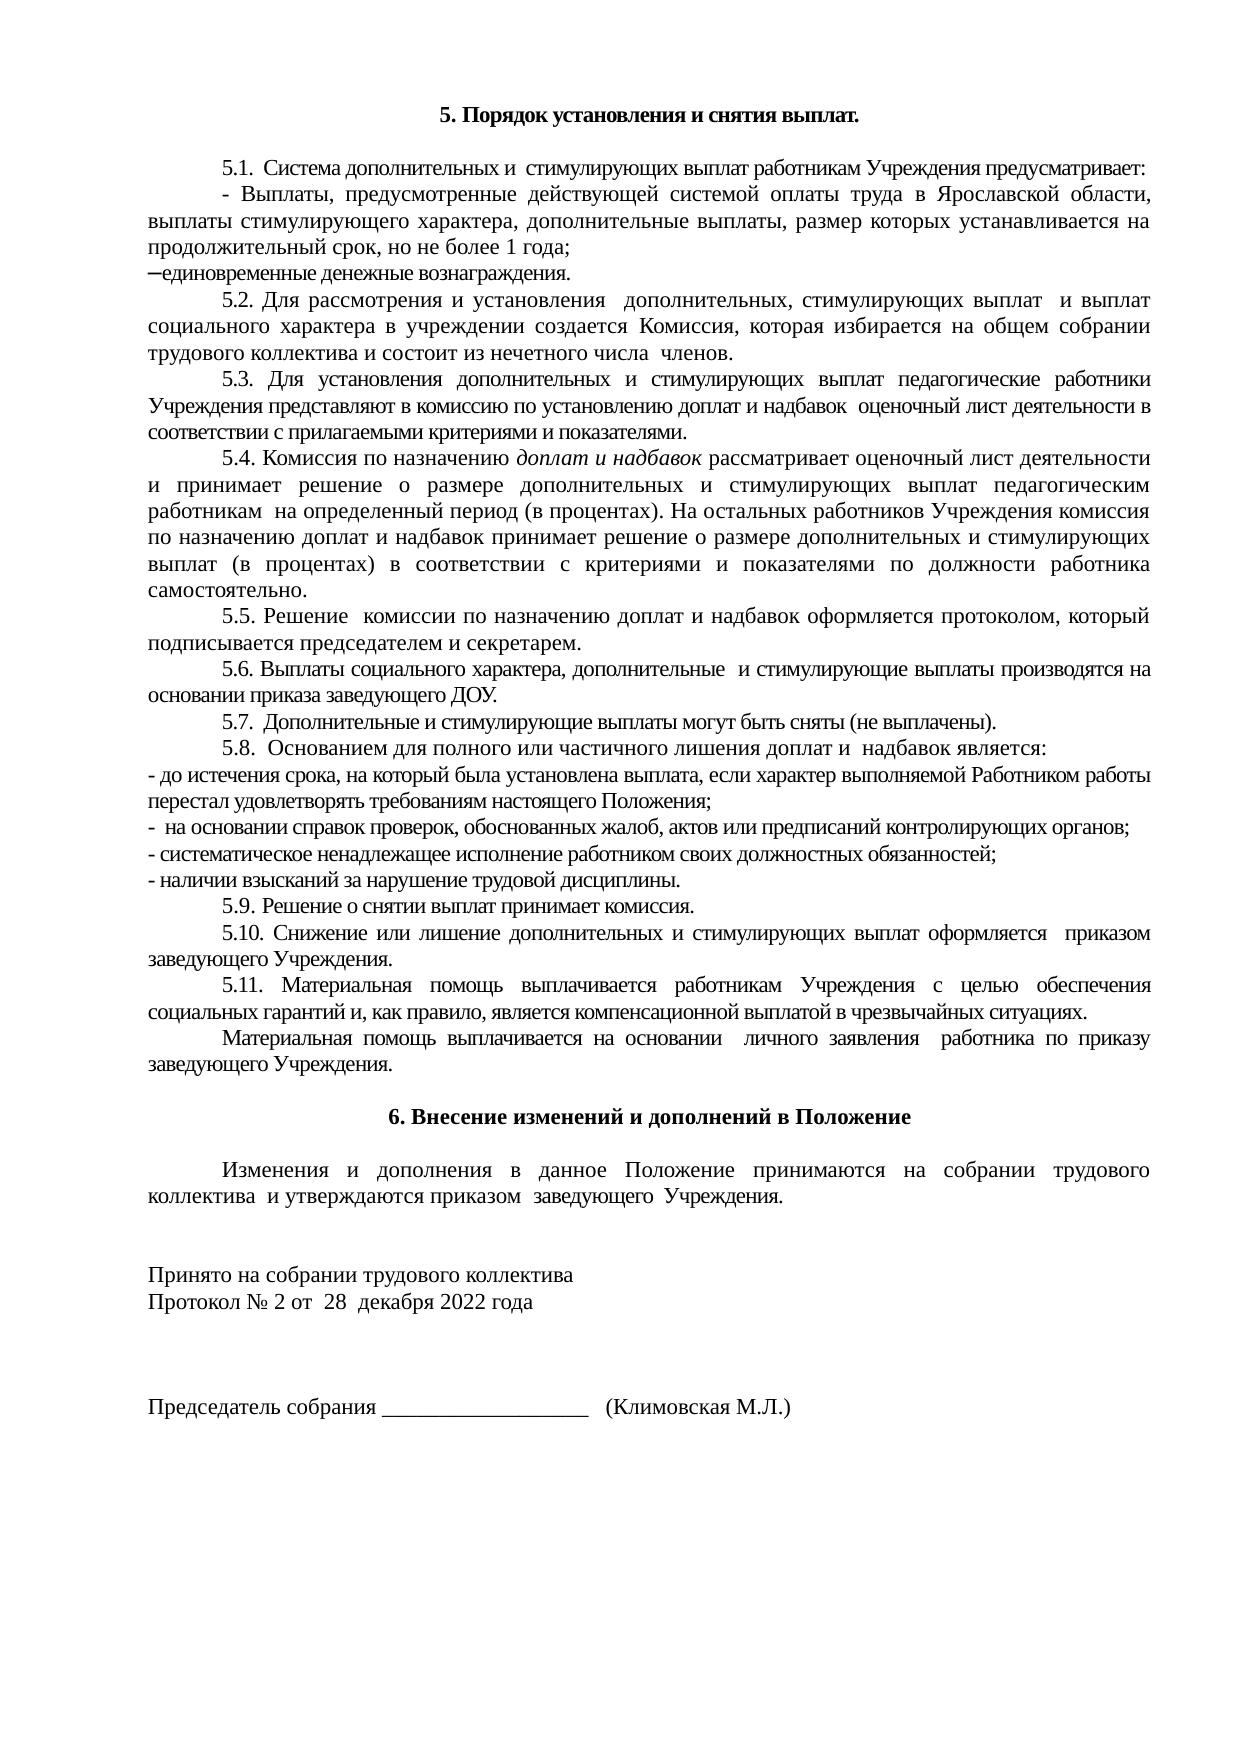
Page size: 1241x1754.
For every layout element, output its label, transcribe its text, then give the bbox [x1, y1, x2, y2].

text Протокол № 2 от 28 декабря 2022 года [148, 1288, 1152, 1314]
text 5.1. Система дополнительных и стимулирующих выплат работникам Учреждения предусматривает: [148, 154, 1152, 180]
text - систематическое ненадлежащее исполнение работником своих должностных обязанностей; [148, 840, 1152, 866]
text 5.7. Дополнительные и стимулирующие выплаты могут быть сняты (не выплачены). [148, 708, 1152, 734]
text 5.4. Комиссия по назначению доплат и надбавок рассматривает оценочный лист деятельности и принимает решение о размере дополнительных и стимулирующих выплат педагогическим работникам на определенный период (в процентах). На остальных работников Учреждения комиссия по назначению доплат и надбавок принимает решение о размере дополнительных и стимулирующих выплат (в процентах) в соответствии с критериями и показателями по должности работника самостоятельно. [148, 444, 1152, 602]
text 5.10. Снижение или лишение дополнительных и стимулирующих выплат оформляется приказом заведующего Учреждения. [148, 919, 1152, 971]
text 5.2. Для рассмотрения и установления дополнительных, стимулирующих выплат и выплат социального характера в учреждении создается Комиссия, которая избирается на общем собрании трудового коллектива и состоит из нечетного числа членов. [148, 286, 1152, 365]
text 5.5. Решение комиссии по назначению доплат и надбавок оформляется протоколом, который подписывается председателем и секретарем. [148, 602, 1152, 655]
text Принято на собрании трудового коллектива [148, 1261, 1152, 1288]
list единовременные денежные вознаграждения. [148, 259, 1152, 286]
text - Выплаты, предусмотренные действующей системой оплаты труда в Ярославской области, выплаты стимулирующего характера, дополнительные выплаты, размер которых устанавливается на продолжительный срок, но не более 1 года; [148, 180, 1152, 259]
text 5.9. Решение о снятии выплат принимает комиссия. [148, 892, 1152, 919]
text - на основании справок проверок, обоснованных жалоб, актов или предписаний контролирующих органов; [148, 813, 1152, 840]
text Изменения и дополнения в данное Положение принимаются на собрании трудового коллектива и утверждаются приказом заведующего Учреждения. [148, 1156, 1152, 1209]
text 5.6. Выплаты социального характера, дополнительные и стимулирующие выплаты производятся на основании приказа заведующего ДОУ. [148, 655, 1152, 708]
text 5.11. Материальная помощь выплачивается работникам Учреждения с целью обеспечения социальных гарантий и, как правило, является компенсационной выплатой в чрезвычайных ситуациях. [148, 971, 1152, 1024]
text 5.8. Основанием для полного или частичного лишения доплат и надбавок является: [148, 734, 1152, 761]
text Председатель собрания __________________ (Климовская М.Л.) [148, 1393, 1152, 1419]
text Материальная помощь выплачивается на основании личного заявления работника по приказу заведующего Учреждения. [148, 1024, 1152, 1077]
text 5. Порядок установления и снятия выплат. [148, 101, 1152, 128]
text 6. Внесение изменений и дополнений в Положение [148, 1103, 1152, 1129]
text - до истечения срока, на который была установлена выплата, если характер выполняемой Работником работы перестал удовлетворять требованиям настоящего Положения; [148, 761, 1152, 813]
text - наличии взысканий за нарушение трудовой дисциплины. [148, 866, 1152, 892]
text 5.3. Для установления дополнительных и стимулирующих выплат педагогические работники Учреждения представляют в комиссию по установлению доплат и надбавок оценочный лист деятельности в соответствии с прилагаемыми критериями и показателями. [148, 365, 1152, 444]
